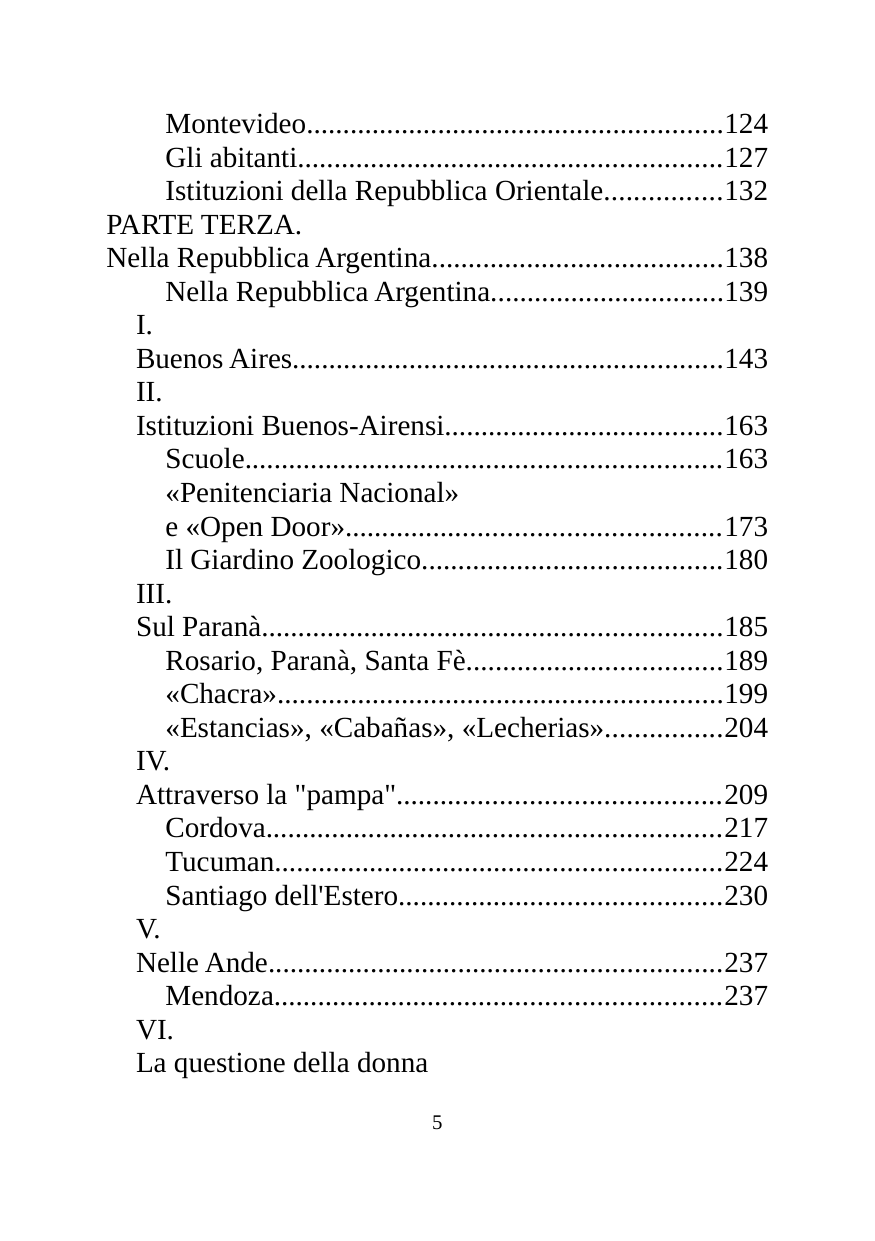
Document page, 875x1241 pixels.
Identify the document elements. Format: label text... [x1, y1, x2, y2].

text Cordova. 217 [165, 811, 768, 844]
text Nella Repubblica Argentina. 139 [165, 274, 768, 307]
text «Chacra». 199 [165, 676, 768, 710]
text Il Giardino Zoologico. 180 [165, 542, 768, 576]
text Istituzioni della Repubblica Orientale. 132 [165, 173, 768, 207]
text Tucuman 224 [165, 844, 768, 878]
text Rosario, Paranà, Santa Fè. 189 [165, 643, 768, 676]
text V. Nelle Ande. 237 [136, 911, 768, 978]
text Mendoza. 237 [165, 978, 768, 1012]
text III. Sul Paranà. 185 [136, 576, 768, 643]
text Scuole. 163 [165, 442, 768, 475]
text Montevideo 124 [165, 106, 768, 140]
text IV. Attraverso la "pampa". 209 [136, 743, 768, 811]
text Gli abitanti. 127 [165, 140, 768, 173]
text II. Istituzioni Buenos-Airensi. 163 [136, 374, 768, 442]
text «Penitenciaria Nacional» e «Open Door». 173 [165, 475, 768, 542]
text Santiago dell'Estero. 230 [165, 878, 768, 911]
text «Estancias», «Cabañas», «Lecherias». 204 [165, 710, 768, 743]
text I. Buenos Aires. 143 [136, 307, 768, 374]
text VI. La questione della donna nell'Argentina. 254 [136, 1012, 768, 1079]
text PARTE TERZA. Nella Repubblica Argentina. 138 [106, 207, 768, 274]
